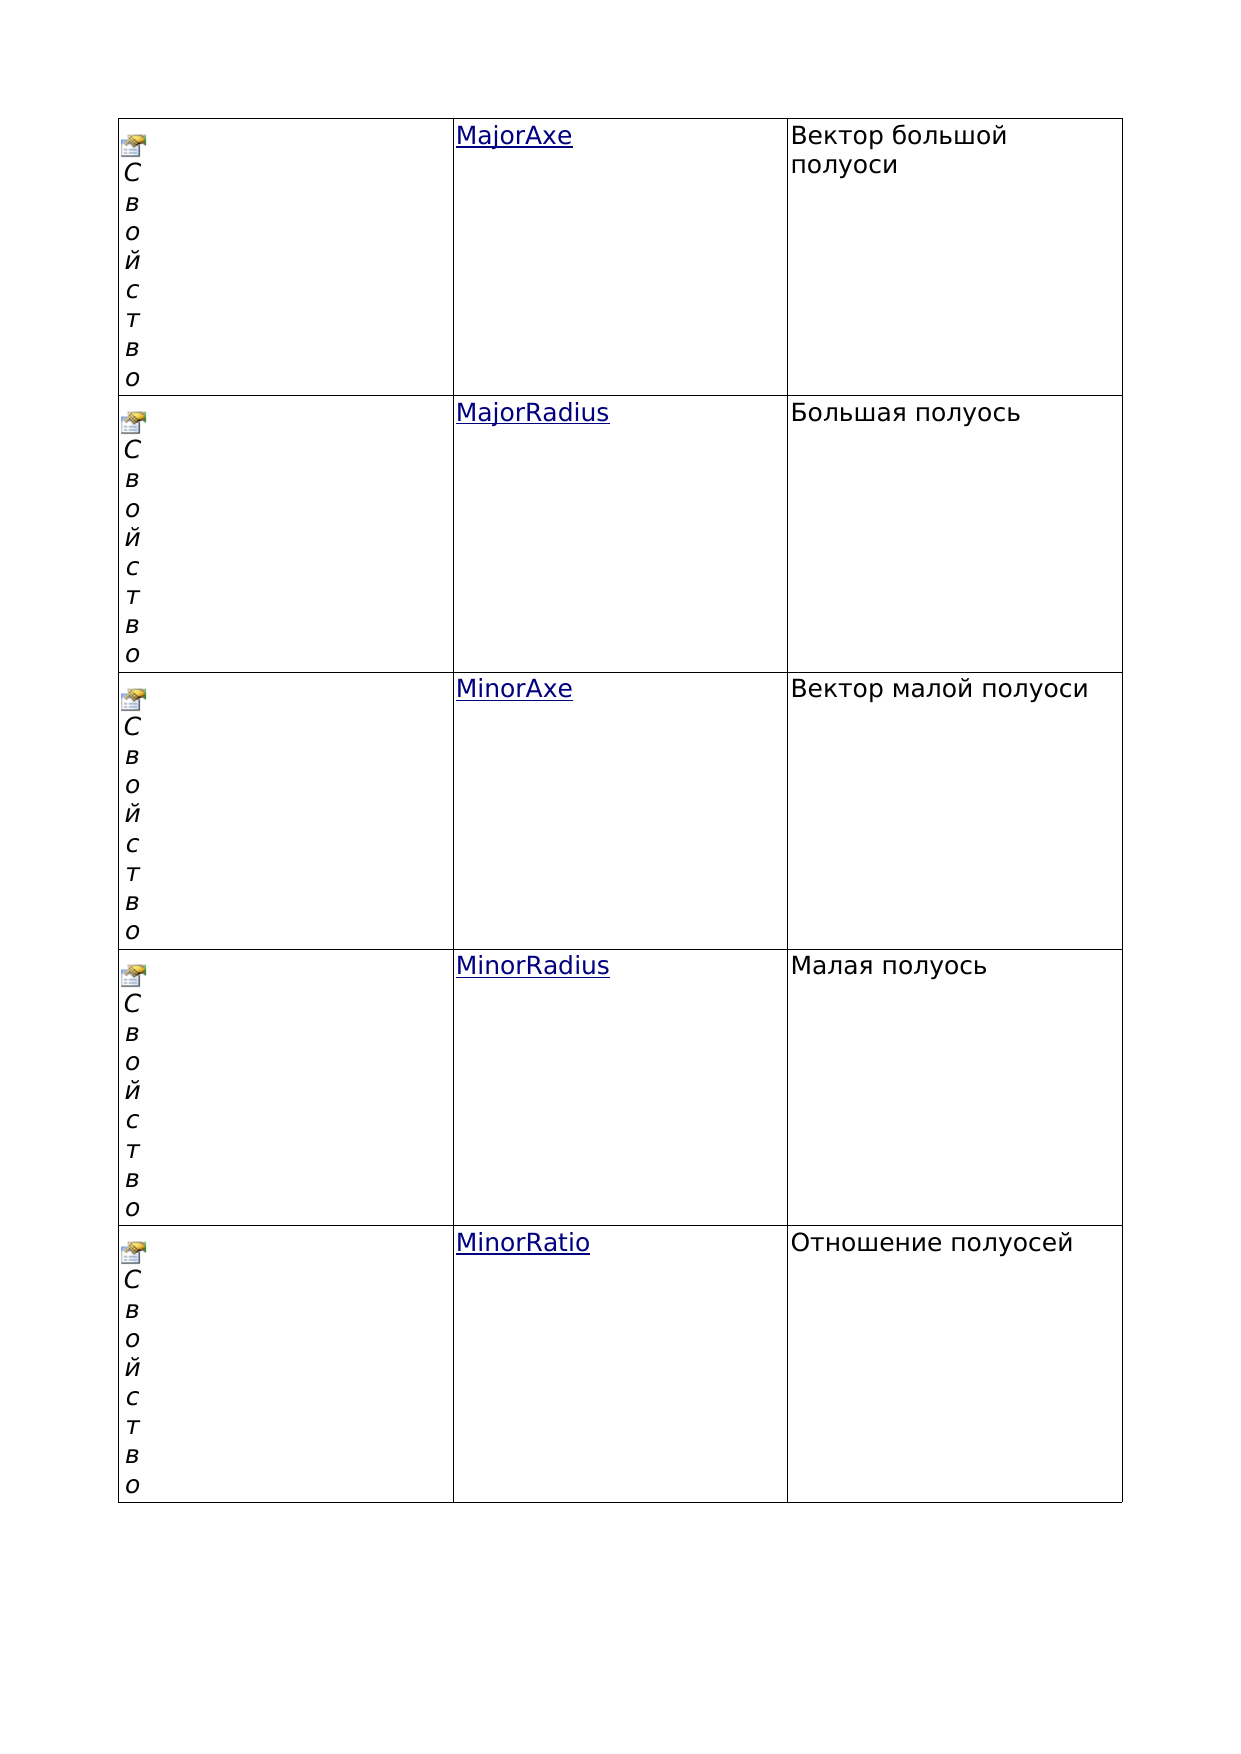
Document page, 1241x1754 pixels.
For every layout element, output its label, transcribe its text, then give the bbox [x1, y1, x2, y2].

table_cell [119, 950, 453, 1225]
picture [121, 963, 147, 989]
picture [121, 133, 147, 159]
table_cell MajorRadius [454, 396, 787, 672]
table_cell Вектор малой полуоси [788, 673, 1122, 948]
table_cell [119, 1226, 453, 1502]
picture [121, 687, 147, 713]
table_cell MinorRadius [454, 950, 787, 1225]
table_cell MajorAxe [454, 119, 787, 395]
table_cell MinorRatio [454, 1226, 787, 1502]
table_cell Малая полуось [788, 950, 1122, 1225]
table_cell MinorAxe [454, 673, 787, 948]
table_cell Вектор большой полуоси [788, 119, 1122, 395]
table_cell Большая полуось [788, 396, 1122, 672]
table_cell Отношение полуосей [788, 1226, 1122, 1502]
table_cell [119, 119, 453, 395]
table_cell [119, 396, 453, 672]
picture [121, 1240, 147, 1266]
table_cell [119, 673, 453, 948]
picture [121, 410, 147, 436]
